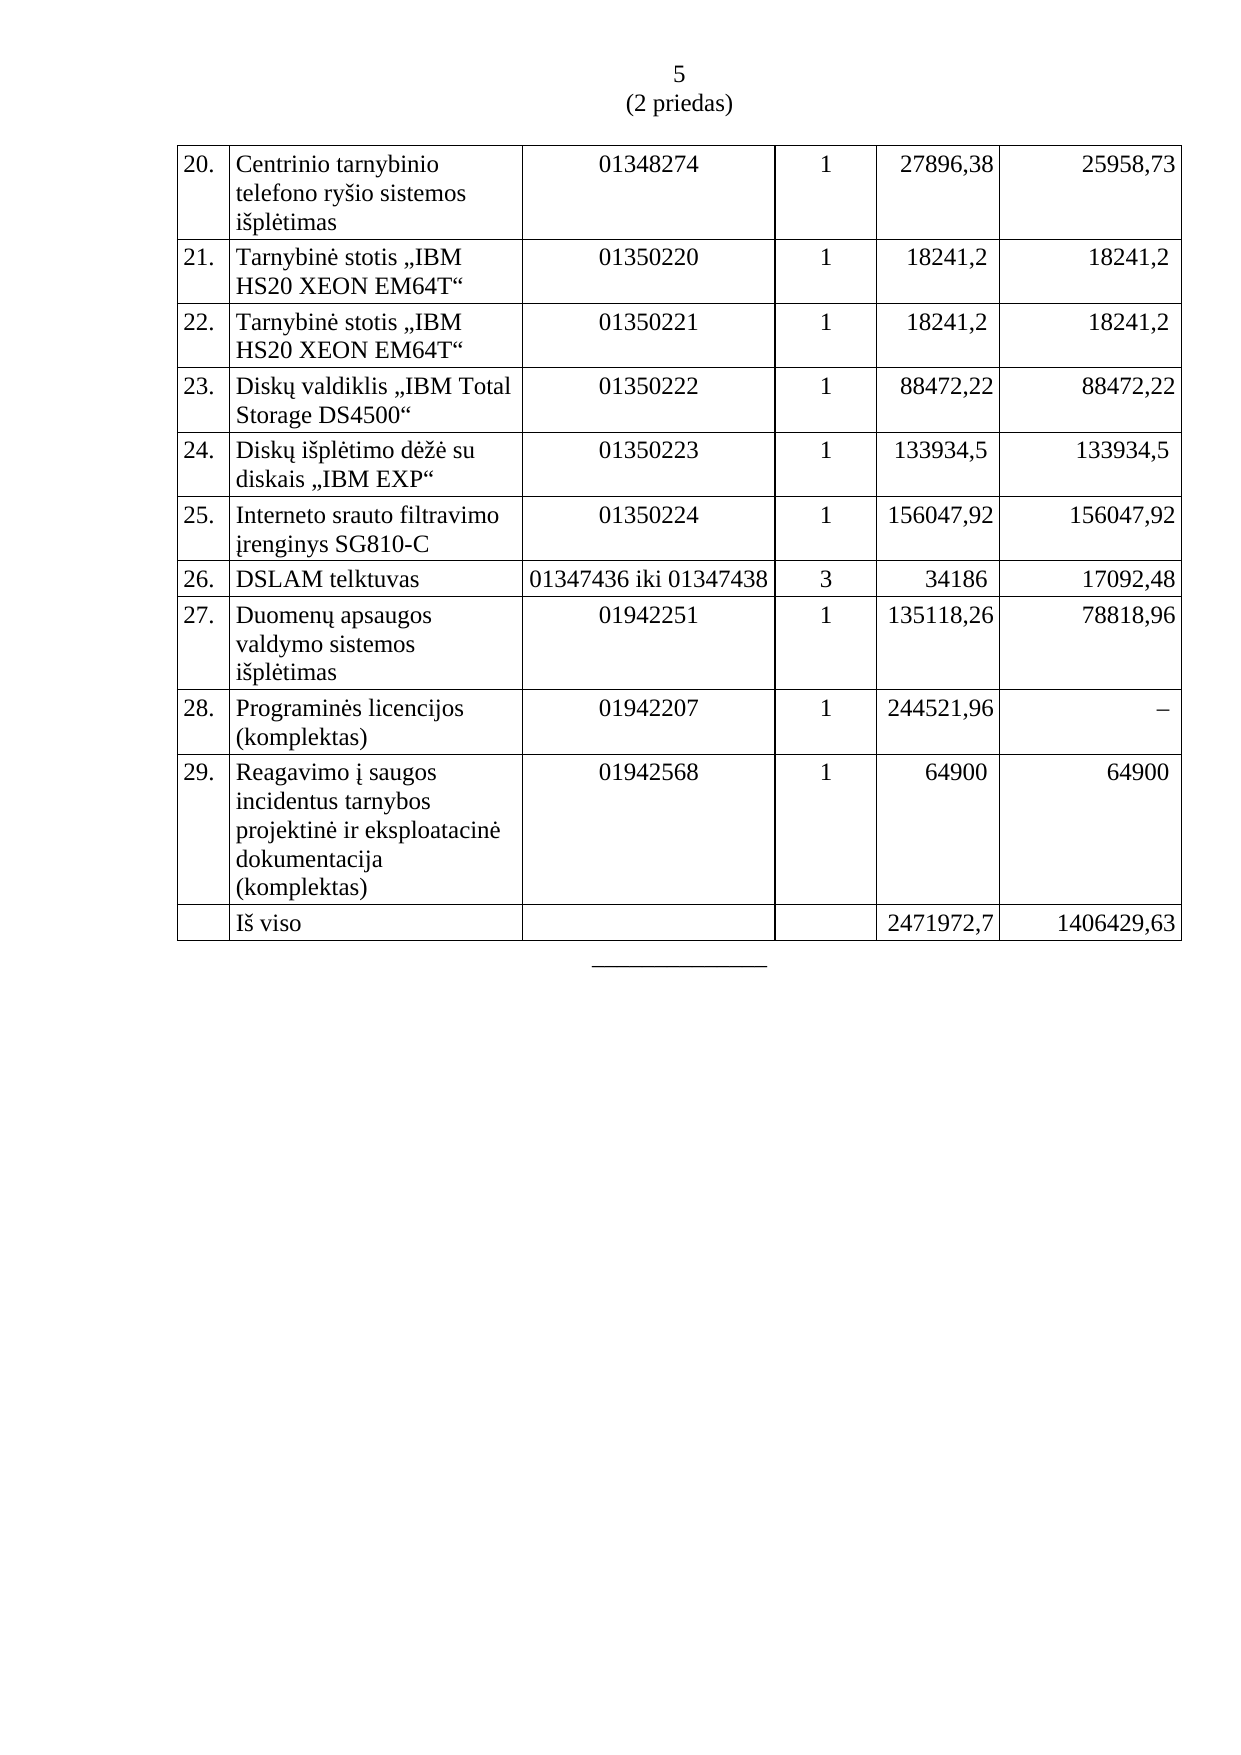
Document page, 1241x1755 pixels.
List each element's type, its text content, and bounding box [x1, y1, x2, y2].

table_cell 01942207 [523, 690, 774, 753]
table_cell 135118,26 [877, 597, 999, 689]
table_cell 1406429,63 [1000, 905, 1181, 940]
table_cell Reagavimo į saugos incidentus tarnybos projektinė ir eksploatacinė dokumentacija (komplektas) [230, 755, 522, 904]
table_cell 01350222 [523, 368, 774, 432]
table_cell 1 [776, 146, 876, 238]
table_cell Tarnybinė stotis „IBM HS20 XEON EM64T“ [230, 240, 522, 303]
table_cell Tarnybinė stotis „IBM HS20 XEON EM64T“ [230, 304, 522, 367]
table_cell 01350221 [523, 304, 774, 367]
table_cell Programinės licencijos (komplektas) [230, 690, 522, 753]
table_cell Iš viso [230, 905, 522, 940]
table_cell 34186 [877, 561, 999, 596]
table_cell 1 [776, 690, 876, 753]
table_cell Interneto srauto filtravimo įrenginys SG810-C [230, 497, 522, 560]
table_cell 01348274 [523, 146, 774, 238]
table_cell 1 [776, 497, 876, 560]
table_cell 133934,5 [877, 433, 999, 496]
table_cell 18241,2 [1000, 240, 1181, 303]
table_cell 01347436 iki 01347438 [523, 561, 774, 596]
table_cell 21. [178, 240, 229, 303]
table_cell 27. [178, 597, 229, 689]
table_cell Duomenų apsaugos valdymo sistemos išplėtimas [230, 597, 522, 689]
table_cell 24. [178, 433, 229, 496]
table_cell DSLAM telktuvas [230, 561, 522, 596]
table_cell 25. [178, 497, 229, 560]
table_cell 1 [776, 433, 876, 496]
table_cell 64900 [877, 755, 999, 904]
table_cell 64900 [1000, 755, 1181, 904]
table_cell 01350223 [523, 433, 774, 496]
table_cell 1 [776, 304, 876, 367]
table_cell 29. [178, 755, 229, 904]
table_cell 133934,5 [1000, 433, 1181, 496]
table_cell 1 [776, 368, 876, 432]
table_cell 01942251 [523, 597, 774, 689]
table_cell 18241,2 [1000, 304, 1181, 367]
table_cell 20. [178, 146, 229, 238]
table_cell 244521,96 [877, 690, 999, 753]
table_cell 28. [178, 690, 229, 753]
table_cell 23. [178, 368, 229, 432]
table_cell – [1000, 690, 1181, 753]
table_cell 01350224 [523, 497, 774, 560]
table_cell Diskų valdiklis „IBM Total Storage DS4500“ [230, 368, 522, 432]
table_cell 78818,96 [1000, 597, 1181, 689]
table_cell 18241,2 [877, 240, 999, 303]
table_cell 156047,92 [877, 497, 999, 560]
table_cell [523, 905, 774, 940]
table_cell 18241,2 [877, 304, 999, 367]
table_cell 25958,73 [1000, 146, 1181, 238]
table_cell Centrinio tarnybinio telefono ryšio sistemos išplėtimas [230, 146, 522, 238]
table_cell 88472,22 [1000, 368, 1181, 432]
table_cell 156047,92 [1000, 497, 1181, 560]
table_cell 1 [776, 597, 876, 689]
table_cell 1 [776, 755, 876, 904]
table_cell 17092,48 [1000, 561, 1181, 596]
table_cell 27896,38 [877, 146, 999, 238]
table_cell 01350220 [523, 240, 774, 303]
table_cell 01942568 [523, 755, 774, 904]
table_cell [178, 905, 229, 940]
table_cell 3 [776, 561, 876, 596]
table_cell 2471972,7 [877, 905, 999, 940]
table_cell Diskų išplėtimo dėžė su diskais „IBM EXP“ [230, 433, 522, 496]
table_cell 88472,22 [877, 368, 999, 432]
table_cell 26. [178, 561, 229, 596]
table_cell 22. [178, 304, 229, 367]
table_cell 1 [776, 240, 876, 303]
table_cell [776, 905, 876, 940]
text ______________ [177, 941, 1181, 969]
